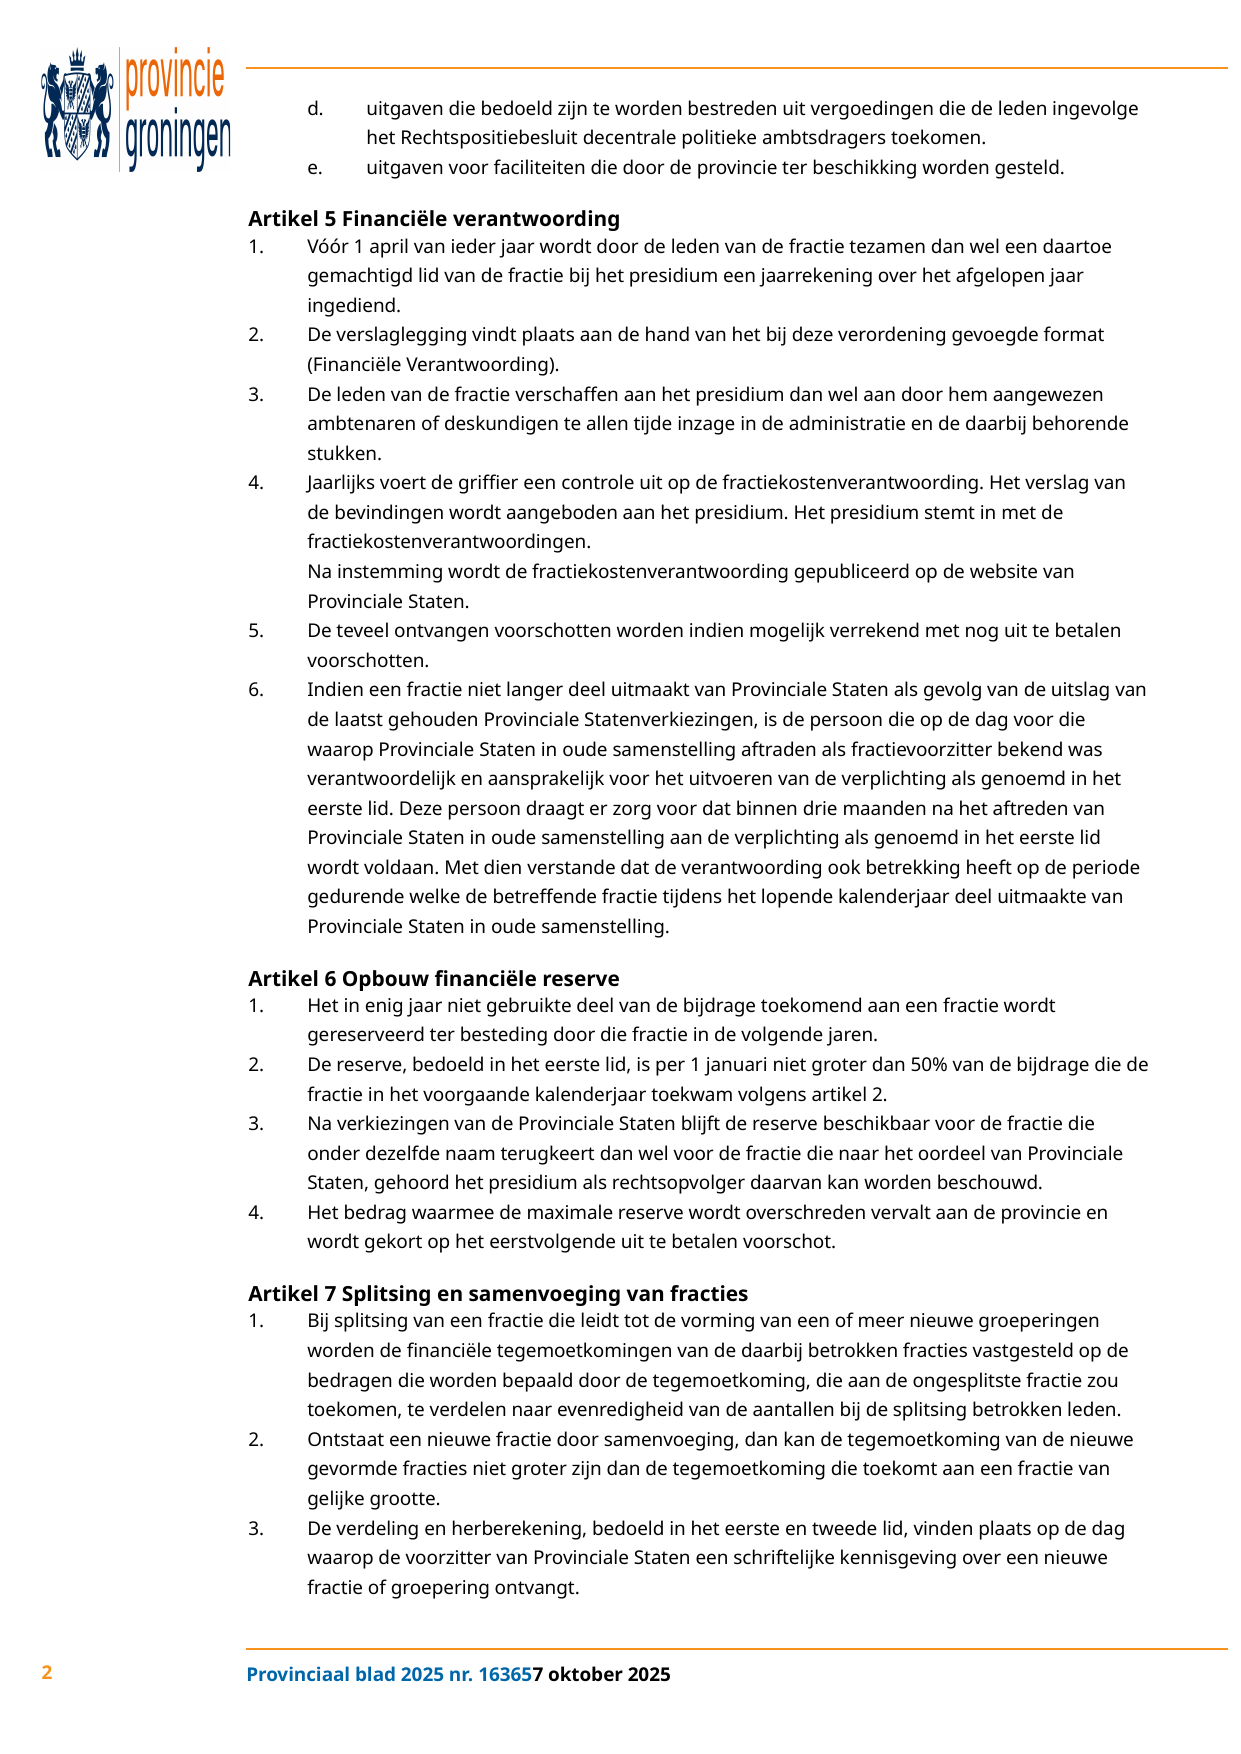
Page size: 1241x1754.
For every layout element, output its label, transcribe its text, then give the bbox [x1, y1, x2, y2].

list uitgaven die bedoeld zijn te worden bestreden uit vergoedingen die de leden ingevolge het Rechtspositiebesluit decentrale politieke ambtsdragers toekomen. [307, 95, 1152, 150]
list Na instemming wordt de fractiekostenverantwoording gepubliceerd op de website van Provinciale Staten. [248, 558, 1152, 613]
list De leden van de fractie verschaffen aan het presidium dan wel aan door hem aangewezen ambtenaren of deskundigen te allen tijde inzage in de administratie en de daarbij behorende stukken. [248, 381, 1152, 466]
list Na verkiezingen van de Provinciale Staten blijft de reserve beschikbaar voor de fractie die onder dezelfde naam terugkeert dan wel voor de fractie die naar het oordeel van Provinciale Staten, gehoord het presidium als rechtsopvolger daarvan kan worden beschouwd. [248, 1110, 1152, 1195]
list uitgaven voor faciliteiten die door de provincie ter beschikking worden gesteld. [307, 154, 1152, 180]
list Ontstaat een nieuwe fractie door samenvoeging, dan kan de tegemoetkoming van de nieuwe gevormde fracties niet groter zijn dan de tegemoetkoming die toekomt aan een fractie van gelijke grootte. [248, 1426, 1152, 1511]
text Artikel 6 Opbouw financiële reserve [248, 964, 1152, 992]
list Jaarlijks voert de griffier een controle uit op de fractiekostenverantwoording. Het verslag van de bevindingen wordt aangeboden aan het presidium. Het presidium stemt in met de fractiekostenverantwoordingen. [248, 469, 1152, 554]
text Artikel 7 Splitsing en samenvoeging van fracties [248, 1279, 1152, 1308]
picture [41, 47, 231, 172]
list Indien een fractie niet langer deel uitmaakt van Provinciale Staten als gevolg van de uitslag van de laatst gehouden Provinciale Statenverkiezingen, is de persoon die op de dag voor die waarop Provinciale Staten in oude samenstelling aftraden als fractievoorzitter bekend was verantwoordelijk en aansprakelijk voor het uitvoeren van de verplichting als genoemd in het eerste lid. Deze persoon draagt er zorg voor dat binnen drie maanden na het aftreden van Provinciale Staten in oude samenstelling aan de verplichting als genoemd in het eerste lid wordt voldaan. Met dien verstande dat de verantwoording ook betrekking heeft op de periode gedurende welke de betreffende fractie tijdens het lopende kalenderjaar deel uitmaakte van Provinciale Staten in oude samenstelling. [248, 677, 1152, 939]
text Artikel 5 Financiële verantwoording [248, 204, 1152, 233]
list Vóór 1 april van ieder jaar wordt door de leden van de fractie tezamen dan wel een daartoe gemachtigd lid van de fractie bij het presidium een jaarrekening over het afgelopen jaar ingediend. [248, 233, 1152, 318]
list De reserve, bedoeld in het eerste lid, is per 1 januari niet groter dan 50% van de bijdrage die de fractie in het voorgaande kalenderjaar toekwam volgens artikel 2. [248, 1051, 1152, 1107]
list De verdeling en herberekening, bedoeld in het eerste en tweede lid, vinden plaats op de dag waarop de voorzitter van Provinciale Staten een schriftelijke kennisgeving over een nieuwe fractie of groepering ontvangt. [248, 1515, 1152, 1599]
list De verslaglegging vindt plaats aan de hand van het bij deze verordening gevoegde format (Financiële Verantwoording). [248, 322, 1152, 377]
list Het bedrag waarmee de maximale reserve wordt overschreden vervalt aan de provincie en wordt gekort op het eerstvolgende uit te betalen voorschot. [248, 1199, 1152, 1254]
list Het in enig jaar niet gebruikte deel van de bijdrage toekomend aan een fractie wordt gereserveerd ter besteding door die fractie in de volgende jaren. [248, 992, 1152, 1047]
list De teveel ontvangen voorschotten worden indien mogelijk verrekend met nog uit te betalen voorschotten. [248, 617, 1152, 673]
list Bij splitsing van een fractie die leidt tot de vorming van een of meer nieuwe groeperingen worden de financiële tegemoetkomingen van de daarbij betrokken fracties vastgesteld op de bedragen die worden bepaald door de tegemoetkoming, die aan de ongesplitste fractie zou toekomen, te verdelen naar evenredigheid van de aantallen bij de splitsing betrokken leden. [248, 1308, 1152, 1422]
